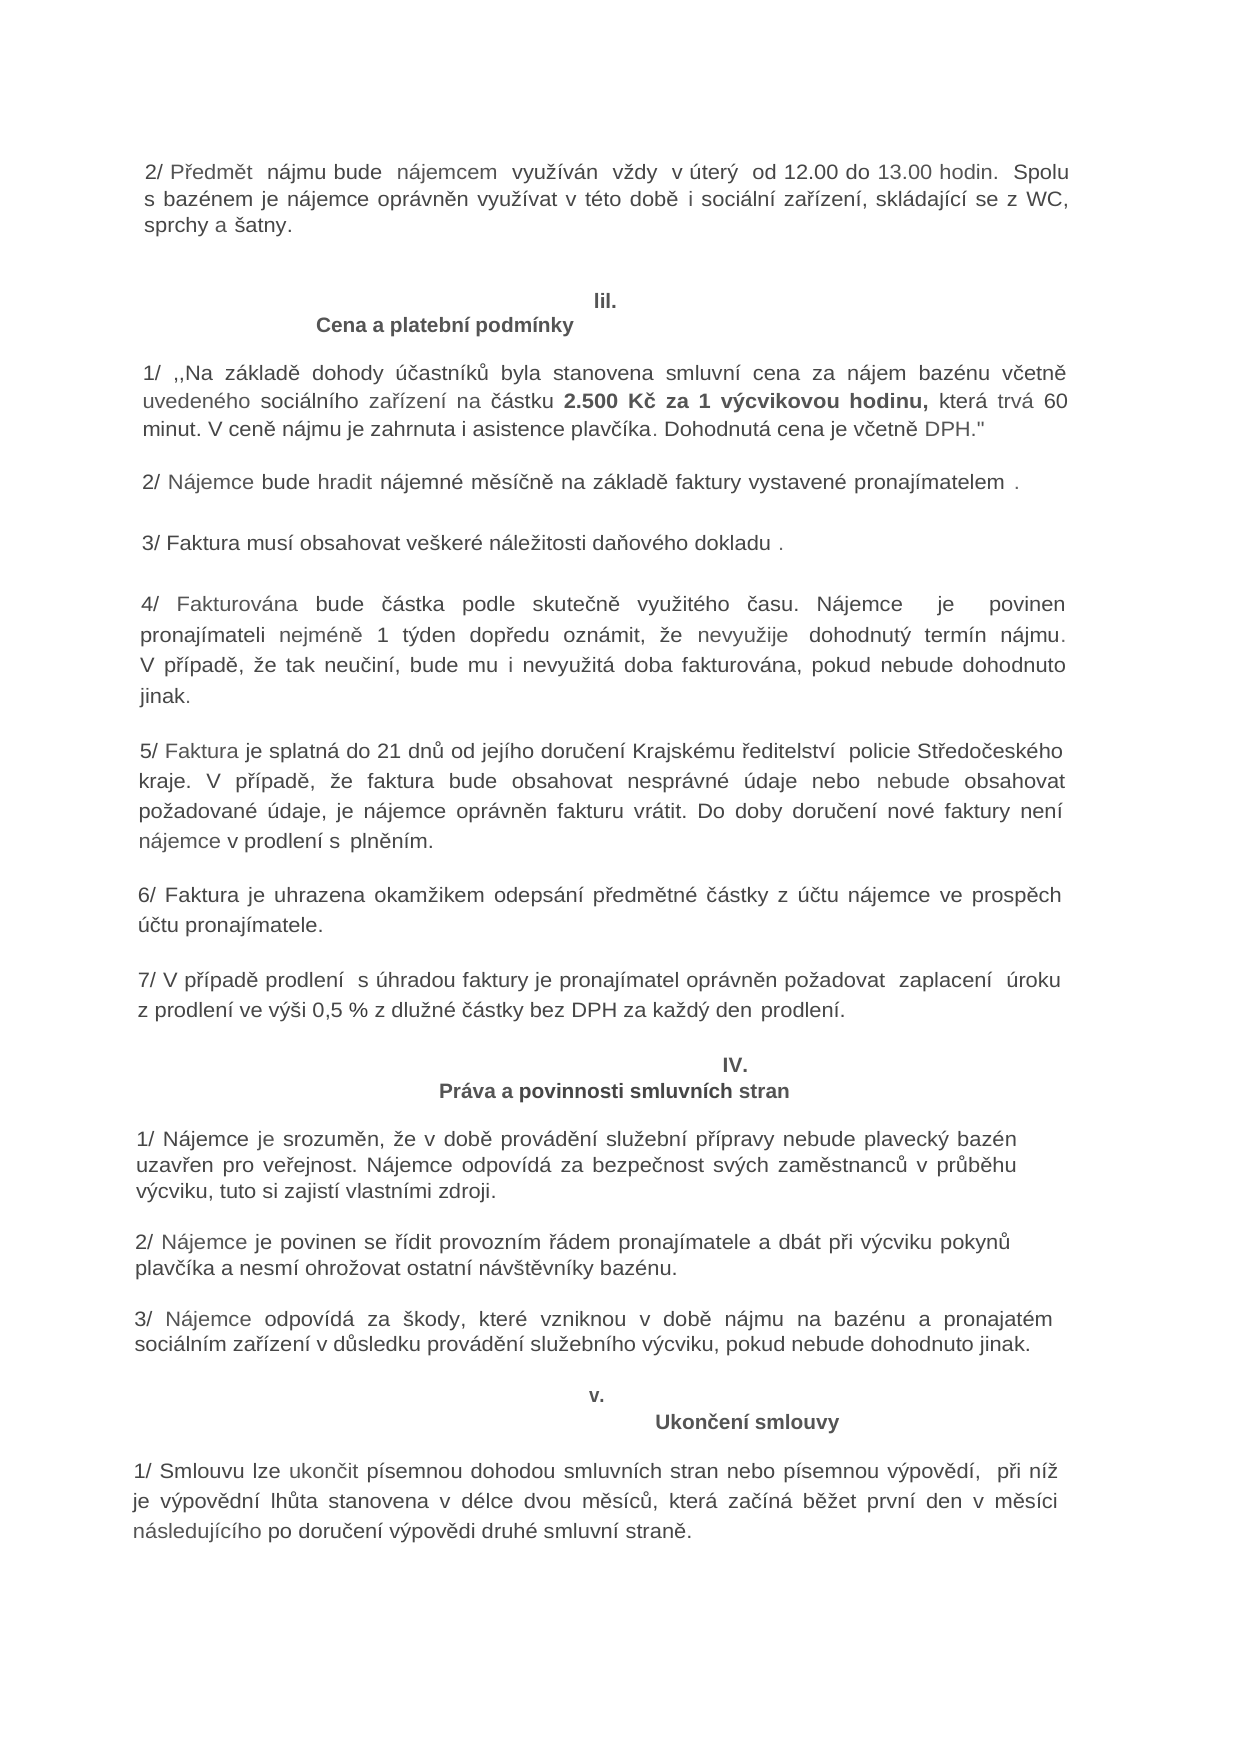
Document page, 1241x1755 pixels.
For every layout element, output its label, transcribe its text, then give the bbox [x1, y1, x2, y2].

text 2/ Předmět nájmu bude nájemcem využíván vždy v úterý od 12.00 do 13.00 hodin. Spolu s bazénem je nájemce oprávněn využívat v této době i sociální zařízení, skládající se z WC, sprchy a šatny. [144, 160, 1069, 237]
text 1/ Smlouvu lze ukončit písemnou dohodou smluvních stran nebo písemnou výpovědí, při níž je výpovědní lhůta stanovena v délce dvou měsíců, která začíná běžet první den v měsíci následujícího po doručení výpovědi druhé smluvní straně. [133, 1459, 1059, 1543]
text 2/ Nájemce bude hradit nájemné měsíčně na základě faktury vystavené pronajímatelem . 3/ Faktura musí obsahovat veškeré náležitosti daňového dokladu . [142, 470, 1020, 555]
subtitle Cena a platební podmínky [42, 313, 848, 337]
text 1/ Nájemce je srozuměn, že v době provádění služební přípravy nebude plavecký bazén uzavřen pro veřejnost. Nájemce odpovídá za bezpečnost svých zaměstnanců v průběhu výcviku, tuto si zajistí vlastními zdroji. [136, 1126, 1018, 1203]
text 5/ Faktura je splatná do 21 dnů od jejího doručení Krajskému ředitelství policie Středočeského kraje. V případě, že faktura bude obsahovat nesprávné údaje nebo nebude obsahovat požadované údaje, je nájemce oprávněn fakturu vrátit. Do doby doručení nové faktury není nájemce v prodlení s plněním. [138, 739, 1065, 853]
text 2/ Nájemce je povinen se řídit provozním řádem pronajímatele a dbát při výcviku pokynů plavčíka a nesmí ohrožovat ostatní návštěvníky bazénu. [135, 1230, 1013, 1279]
text v. [351, 1374, 842, 1410]
subtitle IV. [326, 1053, 1145, 1077]
text 6/ Faktura je uhrazena okamžikem odepsání předmětné částky z účtu nájemce ve prospěch účtu pronajímatele. [138, 883, 1063, 937]
text 7/ V případě prodlení s úhradou faktury je pronajímatel oprávněn požadovat zaplacení úroku z prodlení ve výši 0,5 % z dlužné částky bez DPH za každý den prodlení. [137, 968, 1064, 1022]
text lil. [360, 288, 850, 312]
text 3/ Nájemce odpovídá za škody, které vzniknou v době nájmu na bazénu a pronajatém sociálním zařízení v důsledku provádění služebního výcviku, pokud nebude dohodnuto jinak. [134, 1306, 1055, 1356]
text 1/ ,,Na základě dohody účastníků byla stanovena smluvní cena za nájem bazénu včetně uvedeného sociálního zařízení na částku 2.500 Kč za 1 výcvikovou hodinu, která trvá 60 minut. V ceně nájmu je zahrnuta i asistence plavčíka. Dohodnutá cena je včetně DPH." [142, 361, 1068, 441]
text Práva a povinnosti smluvních stran [360, 1078, 868, 1102]
subtitle Ukončení smlouvy [349, 1410, 1145, 1434]
text 4/ Fakturována bude částka podle skutečně využitého času. Nájemce je povinen pronajímateli nejméně 1 týden dopředu oznámit, že nevyužije dohodnutý termín nájmu. V případě, že tak neučiní, bude mu i nevyužitá doba fakturována, pokud nebude dohodnuto jinak. [140, 592, 1066, 708]
